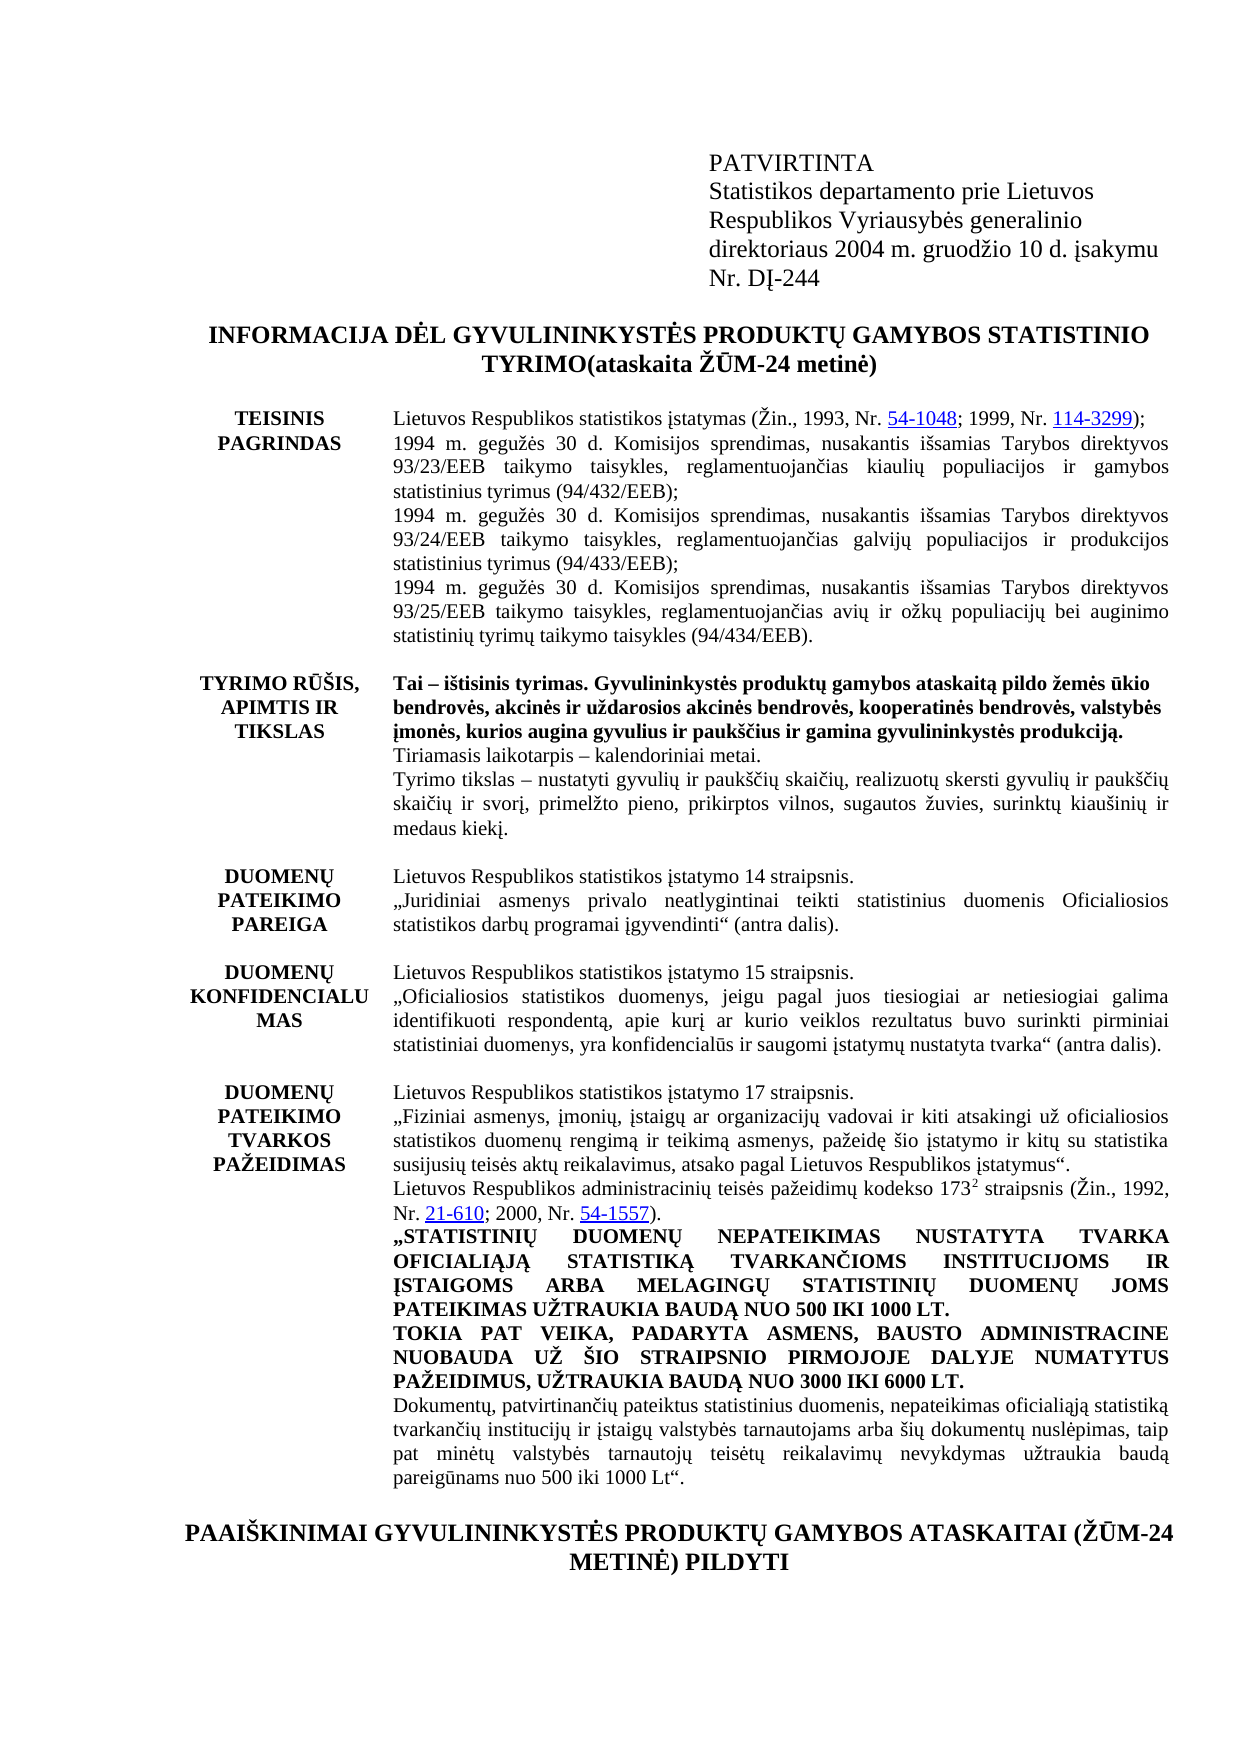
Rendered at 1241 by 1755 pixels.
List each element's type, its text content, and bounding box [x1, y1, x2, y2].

table_cell Lietuvos Respublikos statistikos įstatymo 17 straipsnis. „Fiziniai asmenys, įmonių, įstaigų ar organizacijų vadovai ir kiti atsakingi už oficialiosios statistikos duomenų rengimą ir teikimą asmenys, pažeidę šio įstatymo ir kitų su statistika susijusių teisės aktų reikalavimus, atsako pagal Lietuvos Respublikos įstatymus“. Lietuvos Respublikos administracinių teisės pažeidimų kodekso 1732 straipsnis (Žin., 1992, Nr. 21-610; 2000, Nr. 54-1557). „Statistinių duomenų nepateikimas nustatyta tvarka oficialiąją statistiką tvarkančioms institucijoms ir įstaigoms arba melagingų statistinių duomenų joms pateikimas užtraukia baudą nuo 500 iki 1000 Lt. Tokia pat veika, padaryta asmens, bausto administracine nuobauda už šio straipsnio pirmojoje dalyje numatytus pažeidimus, užtraukia baudą nuo 3000 iki 6000 Lt. Dokumentų, patvirtinančių pateiktus statistinius duomenis, nepateikimas oficialiąją statistiką tvarkančių institucijų ir įstaigų valstybės tarnautojams arba šių dokumentų nuslėpimas, taip pat minėtų valstybės tarnautojų teisėtų reikalavimų nevykdymas užtraukia baudą pareigūnams nuo 500 iki 1000 Lt“. [382, 1080, 1181, 1489]
table_cell DUOMENŲ PATEIKIMO PAREIGA [177, 864, 382, 960]
table_cell DUOMENŲ PATEIKIMO TVARKOS PAŽEIDIMAS [177, 1080, 382, 1489]
table_cell DUOMENŲ KONFIDENCIALUMAS [177, 960, 382, 1080]
text PAAIŠKINIMAI GYVULININKYSTĖS PRODUKTŲ GAMYBOS ATASKAITAI (ŽŪM-24 METINĖ) PILDYTI [177, 1518, 1181, 1575]
table_cell TYRIMO RŪŠIS, APIMTIS IR TIKSLAS [177, 671, 382, 863]
text Nr. DĮ-244 [177, 263, 1181, 291]
table_header TEISINIS PAGRINDAS [177, 406, 382, 671]
text INFORMACIJA DĖL GYVULININKYSTĖS PRODUKTŲ GAMYBOS STATISTINIO TYRIMO(ataskaita ŽŪM-24 metinė) [177, 320, 1181, 378]
text direktoriaus 2004 m. gruodžio 10 d. įsakymu [177, 234, 1181, 263]
text Respublikos Vyriausybės generalinio [177, 205, 1181, 234]
text PATVIRTINTA [177, 148, 1181, 176]
table_header Lietuvos Respublikos statistikos įstatymas (Žin., 1993, Nr. 54-1048; 1999, Nr. 114-3299); 1994 m. gegužės 30 d. Komisijos sprendimas, nusakantis išsamias Tarybos direktyvos 93/23/EEB taikymo taisykles, reglamentuojančias kiaulių populiacijos ir gamybos statistinius tyrimus (94/432/EEB); 1994 m. gegužės 30 d. Komisijos sprendimas, nusakantis išsamias Tarybos direktyvos 93/24/EEB taikymo taisykles, reglamentuojančias galvijų populiacijos ir produkcijos statistinius tyrimus (94/433/EEB); 1994 m. gegužės 30 d. Komisijos sprendimas, nusakantis išsamias Tarybos direktyvos 93/25/EEB taikymo taisykles, reglamentuojančias avių ir ožkų populiacijų bei auginimo statistinių tyrimų taikymo taisykles (94/434/EEB). [382, 406, 1181, 671]
table_cell Lietuvos Respublikos statistikos įstatymo 15 straipsnis. „Oficialiosios statistikos duomenys, jeigu pagal juos tiesiogiai ar netiesiogiai galima identifikuoti respondentą, apie kurį ar kurio veiklos rezultatus buvo surinkti pirminiai statistiniai duomenys, yra konfidencialūs ir saugomi įstatymų nustatyta tvarka“ (antra dalis). [382, 960, 1181, 1080]
text Statistikos departamento prie Lietuvos [177, 176, 1181, 205]
table_cell Lietuvos Respublikos statistikos įstatymo 14 straipsnis. „Juridiniai asmenys privalo neatlygintinai teikti statistinius duomenis Oficialiosios statistikos darbų programai įgyvendinti“ (antra dalis). [382, 864, 1181, 960]
table_cell Tai – ištisinis tyrimas. Gyvulininkystės produktų gamybos ataskaitą pildo žemės ūkio bendrovės, akcinės ir uždarosios akcinės bendrovės, kooperatinės bendrovės, valstybės įmonės, kurios augina gyvulius ir paukščius ir gamina gyvulininkystės produkciją. Tiriamasis laikotarpis – kalendoriniai metai. Tyrimo tikslas – nustatyti gyvulių ir paukščių skaičių, realizuotų skersti gyvulių ir paukščių skaičių ir svorį, primelžto pieno, prikirptos vilnos, sugautos žuvies, surinktų kiaušinių ir medaus kiekį. [382, 671, 1181, 863]
